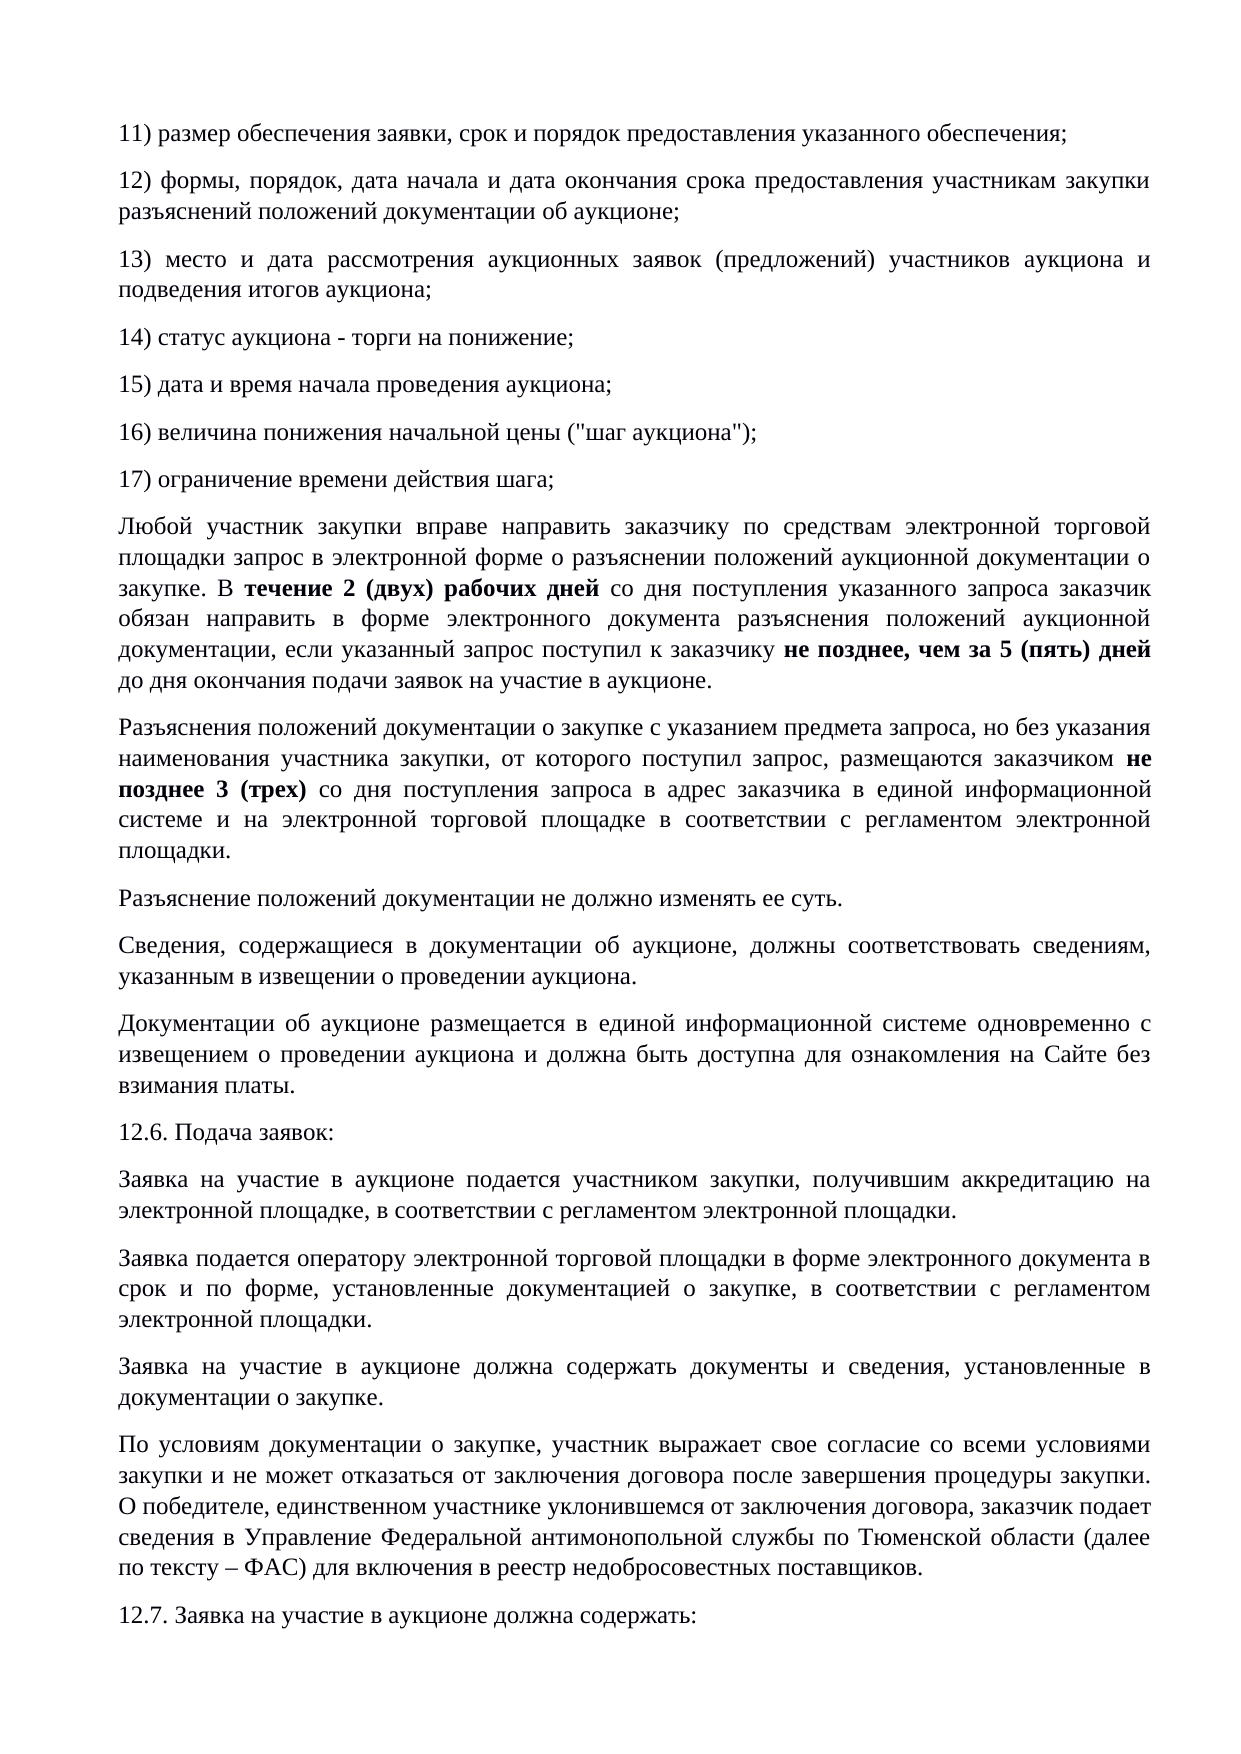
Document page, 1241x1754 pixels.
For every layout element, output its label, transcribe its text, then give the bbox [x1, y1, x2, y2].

text 16) величина понижения начальной цены ("шаг аукциона"); [118, 417, 1152, 445]
text Сведения, содержащиеся в документации об аукционе, должны соответствовать сведениям, указанным в извещении о проведении аукциона. [118, 930, 1152, 989]
text 13) место и дата рассмотрения аукционных заявок (предложений) участников аукциона и подведения итогов аукциона; [118, 244, 1152, 303]
text 12) формы, порядок, дата начала и дата окончания срока предоставления участникам закупки разъяснений положений документации об аукционе; [118, 166, 1152, 225]
text Любой участник закупки вправе направить заказчику по средствам электронной торговой площадки запрос в электронной форме о разъяснении положений аукционной документации о закупке. В течение 2 (двух) рабочих дней со дня поступления указанного запроса заказчик обязан направить в форме электронного документа разъяснения положений аукционной документации, если указанный запрос поступил к заказчику не позднее, чем за 5 (пять) дней до дня окончания подачи заявок на участие в аукционе. [118, 511, 1152, 694]
text 15) дата и время начала проведения аукциона; [118, 369, 1152, 398]
text По условиям документации о закупке, участник выражает свое согласие со всеми условиями закупки и не может отказаться от заключения договора после завершения процедуры закупки. О победителе, единственном участнике уклонившемся от заключения договора, заказчик подает сведения в Управление Федеральной антимонопольной службы по Тюменской области (далее по тексту – ФАС) для включения в реестр недобросовестных поставщиков. [118, 1429, 1152, 1581]
text 17) ограничение времени действия шага; [118, 464, 1152, 493]
text 12.6. Подача заявок: [118, 1117, 1152, 1146]
text 11) размер обеспечения заявки, срок и порядок предоставления указанного обеспечения; [118, 118, 1152, 147]
text Разъяснение положений документации не должно изменять ее суть. [118, 883, 1152, 911]
text 12.7. Заявка на участие в аукционе должна содержать: [118, 1600, 1152, 1629]
text Заявка подается оператору электронной торговой площадки в форме электронного документа в срок и по форме, установленные документацией о закупке, в соответствии с регламентом электронной площадки. [118, 1243, 1152, 1333]
text Заявка на участие в аукционе должна содержать документы и сведения, установленные в документации о закупке. [118, 1351, 1152, 1411]
text 14) статус аукциона - торги на понижение; [118, 322, 1152, 351]
text Заявка на участие в аукционе подается участником закупки, получившим аккредитацию на электронной площадке, в соответствии с регламентом электронной площадки. [118, 1164, 1152, 1224]
text Документации об аукционе размещается в единой информационной системе одновременно с извещением о проведении аукциона и должна быть доступна для ознакомления на Сайте без взимания платы. [118, 1008, 1152, 1098]
text Разъяснения положений документации о закупке с указанием предмета запроса, но без указания наименования участника закупки, от которого поступил запрос, размещаются заказчиком не позднее 3 (трех) со дня поступления запроса в адрес заказчика в единой информационной системе и на электронной торговой площадке в соответствии с регламентом электронной площадки. [118, 712, 1152, 864]
